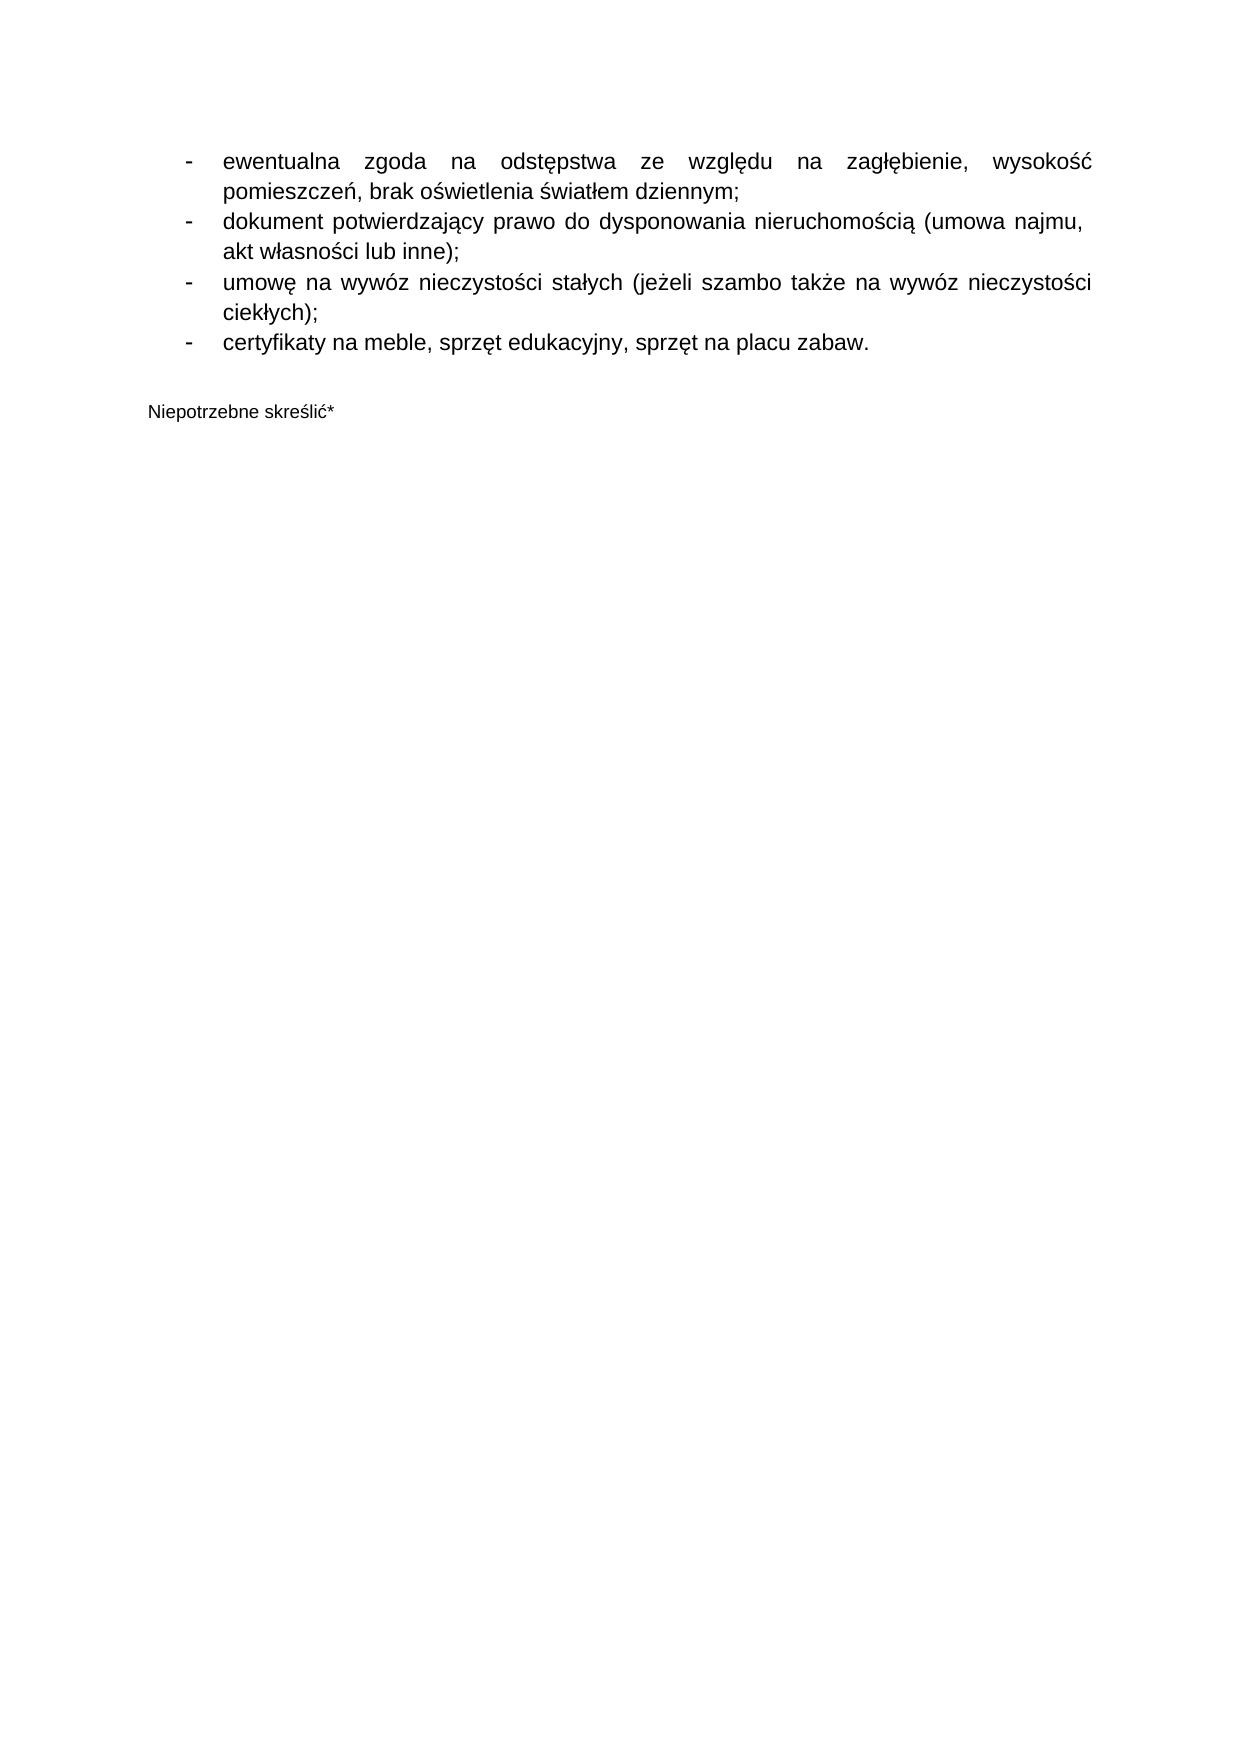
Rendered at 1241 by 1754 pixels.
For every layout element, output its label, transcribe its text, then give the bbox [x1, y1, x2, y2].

list dokument potwierdzający prawo do dysponowania nieruchomością (umowa najmu, akt własności lub inne); [185, 208, 1093, 264]
list ewentualna zgoda na odstępstwa ze względu na zagłębienie, wysokość pomieszczeń, brak oświetlenia światłem dziennym; [185, 148, 1093, 204]
list certyfikaty na meble, sprzęt edukacyjny, sprzęt na placu zabaw. [185, 329, 1093, 355]
text Niepotrzebne skreślić* [148, 401, 1093, 422]
list umowę na wywóz nieczystości stałych (jeżeli szambo także na wywóz nieczystości ciekłych); [185, 268, 1093, 325]
